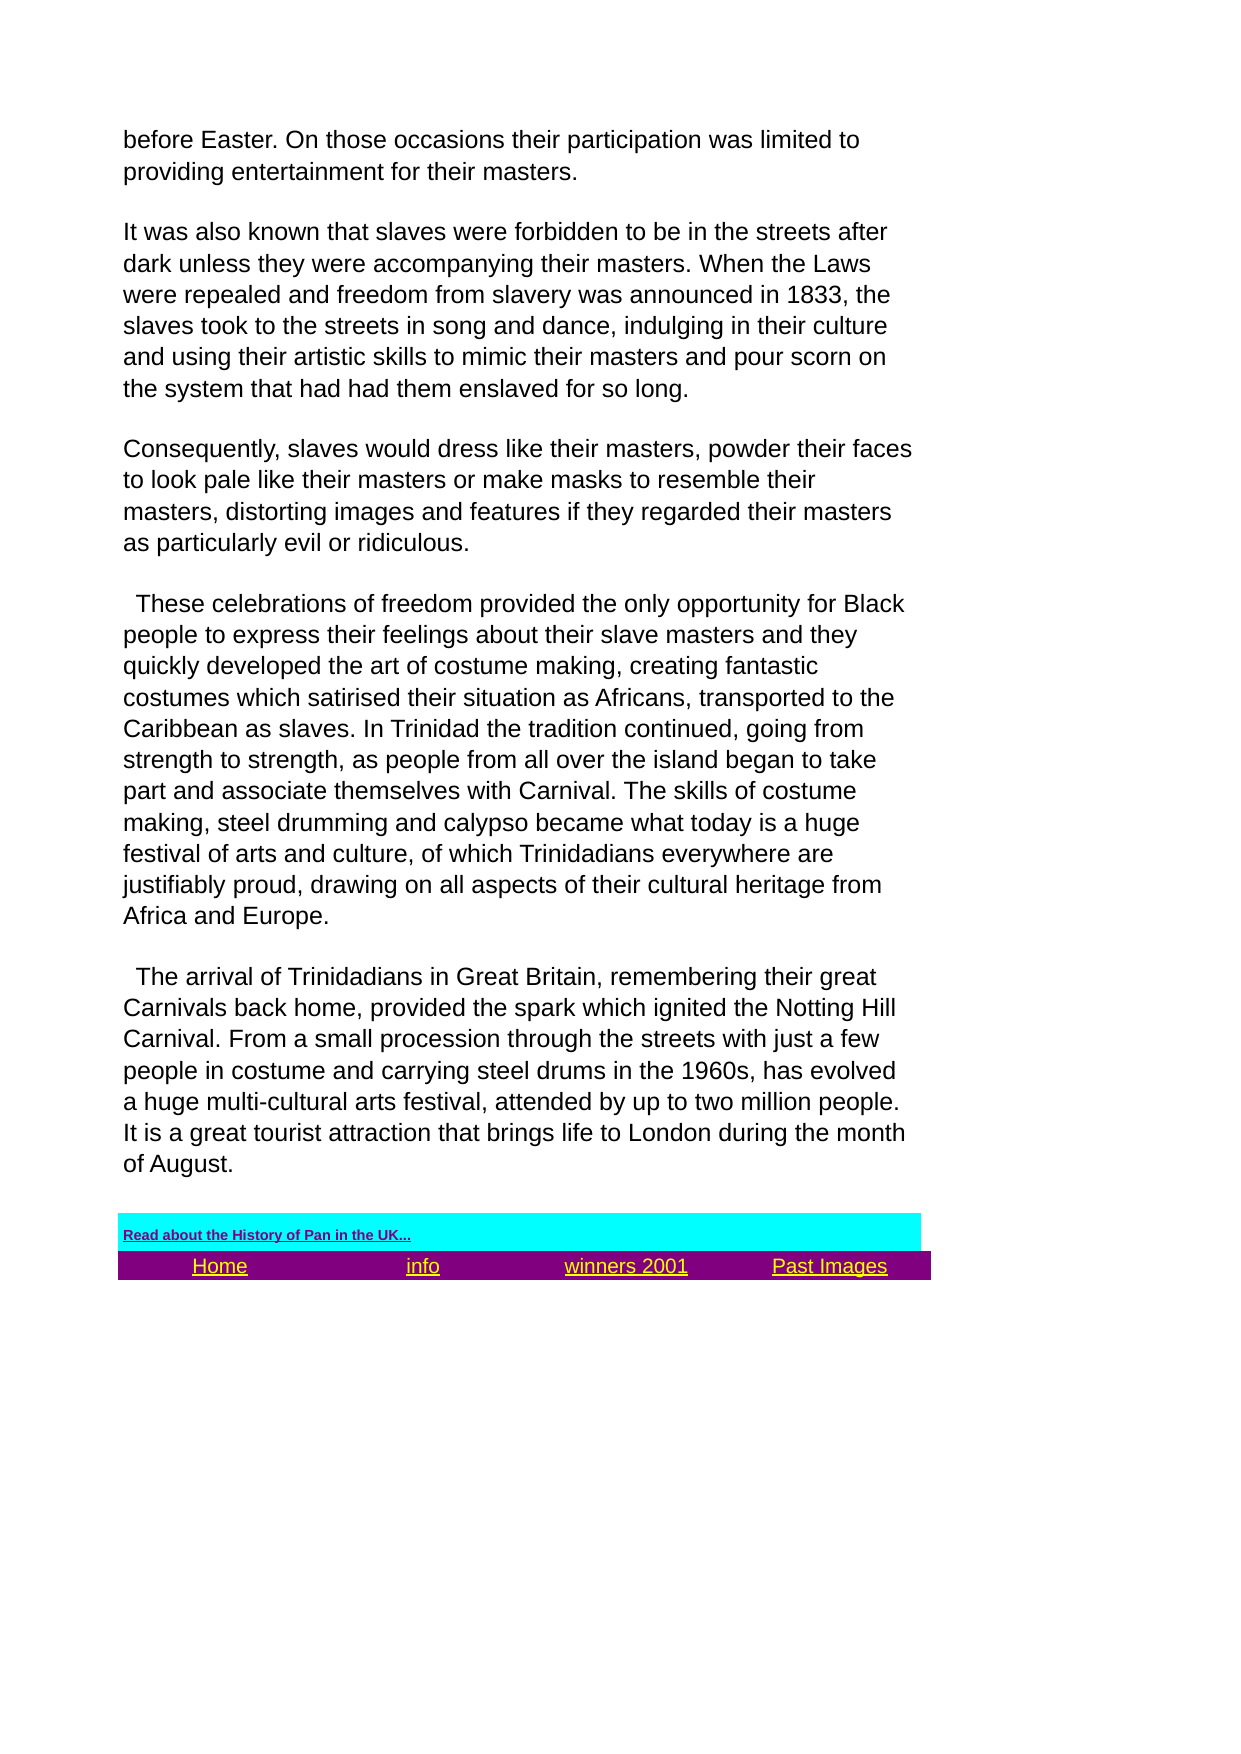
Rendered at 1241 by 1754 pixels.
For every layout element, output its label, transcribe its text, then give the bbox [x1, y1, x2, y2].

table_header winners 2001 [525, 1251, 728, 1280]
table_cell before Easter. On those occasions their participation was limited to providing entertainment for their masters. It was also known that slaves were forbidden to be in the streets after dark unless they were accompanying their masters. When the Laws were repealed and freedom from slavery was announced in 1833, the slaves took to the streets in song and dance, indulging in their culture and using their artistic skills to mimic their masters and pour scorn on the system that had had them enslaved for so long. Consequently, slaves would dress like their masters, powder their faces to look pale like their masters or make masks to resemble their masters, distorting images and features if they regarded their masters as particularly evil or ridiculous. These celebrations of freedom provided the only opportunity for Black people to express their feelings about their slave masters and they quickly developed the art of costume making, creating fantastic costumes which satirised their situation as Africans, transported to the Caribbean as slaves. In Trinidad the tradition continued, going from strength to strength, as people from all over the island began to take part and associate themselves with Carnival. The skills of costume making, steel drumming and calypso became what today is a huge festival of arts and culture, of which Trinidadians everywhere are justifiably proud, drawing on all aspects of their cultural heritage from Africa and Europe. The arrival of Trinidadians in Great Britain, remembering their great Carnivals back home, provided the spark which ignited the Notting Hill Carnival. From a small procession through the streets with just a few people in costume and carrying steel drums in the 1960s, has evolved a huge multi-cultural arts festival, attended by up to two million people. It is a great tourist attraction that brings life to London during the month of August. [118, 118, 921, 1212]
table_header info [321, 1251, 525, 1280]
table_header Past Images [728, 1251, 931, 1280]
table_cell Read about the History of Pan in the UK... [118, 1213, 921, 1251]
table_header Home [118, 1251, 321, 1280]
